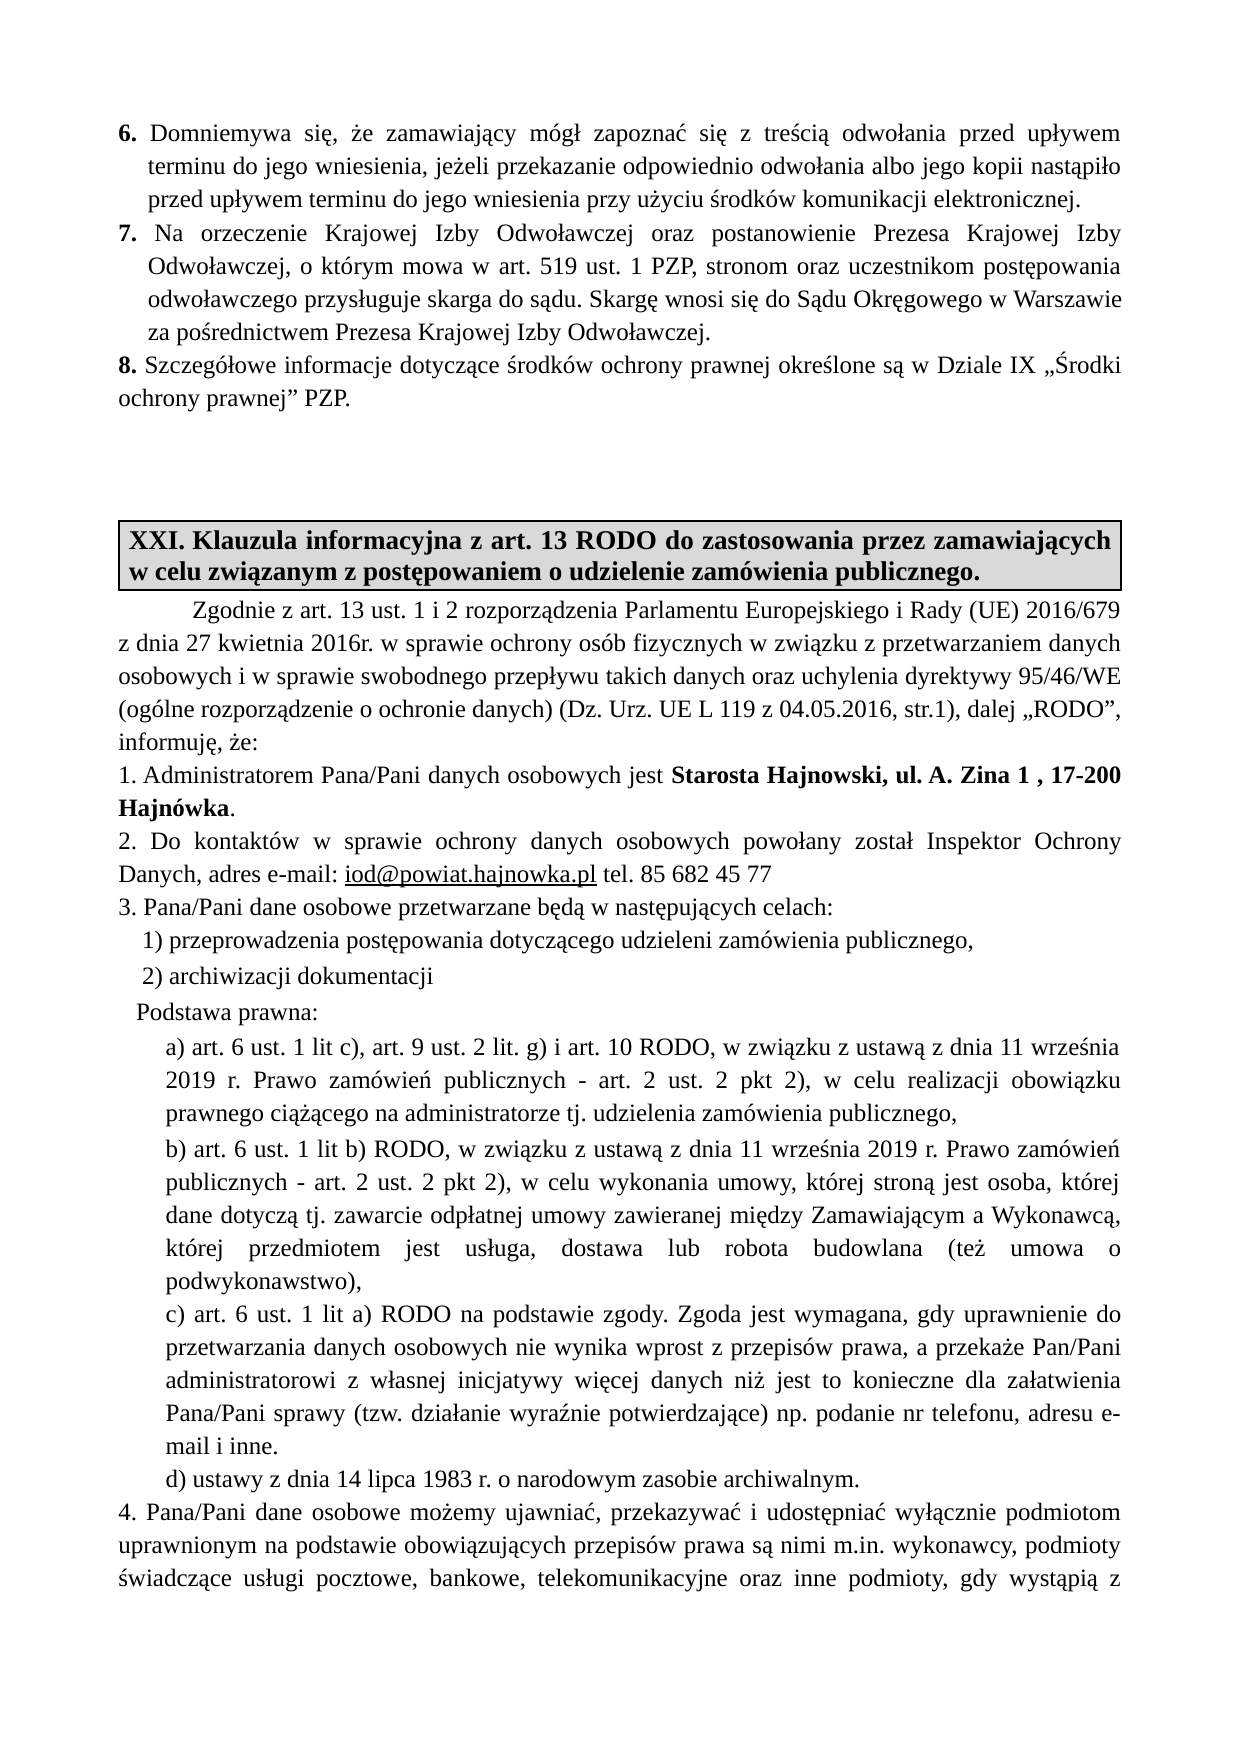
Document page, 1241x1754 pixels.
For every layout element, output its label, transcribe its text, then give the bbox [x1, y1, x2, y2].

text Podstawa prawna: [136, 997, 1122, 1025]
text c) art. 6 ust. 1 lit a) RODO na podstawie zgody. Zgoda jest wymagana, gdy uprawnienie do przetwarzania danych osobowych nie wynika wprost z przepisów prawa, a przekaże Pan/Pani administratorowi z własnej inicjatywy więcej danych niż jest to konieczne dla załatwienia Pana/Pani sprawy (tzw. działanie wyraźnie potwierdzające) np. podanie nr telefonu, adresu e-mail i inne. [165, 1299, 1122, 1460]
text 1. Administratorem Pana/Pani danych osobowych jest Starosta Hajnowski, ul. A. Zina 1 , 17-200 Hajnówka. [118, 760, 1122, 822]
text a) art. 6 ust. 1 lit c), art. 9 ust. 2 lit. g) i art. 10 RODO, w związku z ustawą z dnia 11 września 2019 r. Prawo zamówień publicznych - art. 2 ust. 2 pkt 2), w celu realizacji obowiązku prawnego ciążącego na administratorze tj. udzielenia zamówienia publicznego, [165, 1032, 1122, 1127]
text d) ustawy z dnia 14 lipca 1983 r. o narodowym zasobie archiwalnym. [165, 1464, 1122, 1493]
text 2) archiwizacji dokumentacji [142, 961, 1122, 989]
text 2. Do kontaktów w sprawie ochrony danych osobowych powołany został Inspektor Ochrony Danych, adres e-mail: iod@powiat.hajnowka.pl tel. 85 682 45 77 [118, 826, 1122, 888]
text 8. Szczegółowe informacje dotyczące środków ochrony prawnej określone są w Dziale IX „Środki ochrony prawnej” PZP. [118, 351, 1122, 412]
text 1) przeprowadzenia postępowania dotyczącego udzieleni zamówienia publicznego, [142, 925, 1122, 954]
text XXI. Klauzula informacyjna z art. 13 RODO do zastosowania przez zamawiających w celu związanym z postępowaniem o udzielenie zamówienia publicznego. [120, 522, 1120, 589]
text b) art. 6 ust. 1 lit b) RODO, w związku z ustawą z dnia 11 września 2019 r. Prawo zamówień publicznych - art. 2 ust. 2 pkt 2), w celu wykonania umowy, której stroną jest osoba, której dane dotyczą tj. zawarcie odpłatnej umowy zawieranej między Zamawiającym a Wykonawcą, której przedmiotem jest usługa, dostawa lub robota budowlana (też umowa o podwykonawstwo), [165, 1134, 1122, 1295]
text 6. Domniemywa się, że zamawiający mógł zapoznać się z treścią odwołania przed upływem terminu do jego wniesienia, jeżeli przekazanie odpowiednio odwołania albo jego kopii nastąpiło przed upływem terminu do jego wniesienia przy użyciu środków komunikacji elektronicznej. [118, 118, 1122, 213]
text Zgodnie z art. 13 ust. 1 i 2 rozporządzenia Parlamentu Europejskiego i Rady (UE) 2016/679 z dnia 27 kwietnia 2016r. w sprawie ochrony osób fizycznych w związku z przetwarzaniem danych osobowych i w sprawie swobodnego przepływu takich danych oraz uchylenia dyrektywy 95/46/WE (ogólne rozporządzenie o ochronie danych) (Dz. Urz. UE L 119 z 04.05.2016, str.1), dalej „RODO”, informuję, że: [118, 595, 1122, 756]
text 7. Na orzeczenie Krajowej Izby Odwoławczej oraz postanowienie Prezesa Krajowej Izby Odwoławczej, o którym mowa w art. 519 ust. 1 PZP, stronom oraz uczestnikom postępowania odwoławczego przysługuje skarga do sądu. Skargę wnosi się do Sądu Okręgowego w Warszawie za pośrednictwem Prezesa Krajowej Izby Odwoławczej. [118, 218, 1122, 346]
text 3. Pana/Pani dane osobowe przetwarzane będą w następujących celach: [118, 892, 1122, 921]
text 4. Pana/Pani dane osobowe możemy ujawniać, przekazywać i udostępniać wyłącznie podmiotom uprawnionym na podstawie obowiązujących przepisów prawa są nimi m.in. wykonawcy, podmioty świadczące usługi pocztowe, bankowe, telekomunikacyjne oraz inne podmioty, gdy wystąpią z [118, 1497, 1122, 1592]
